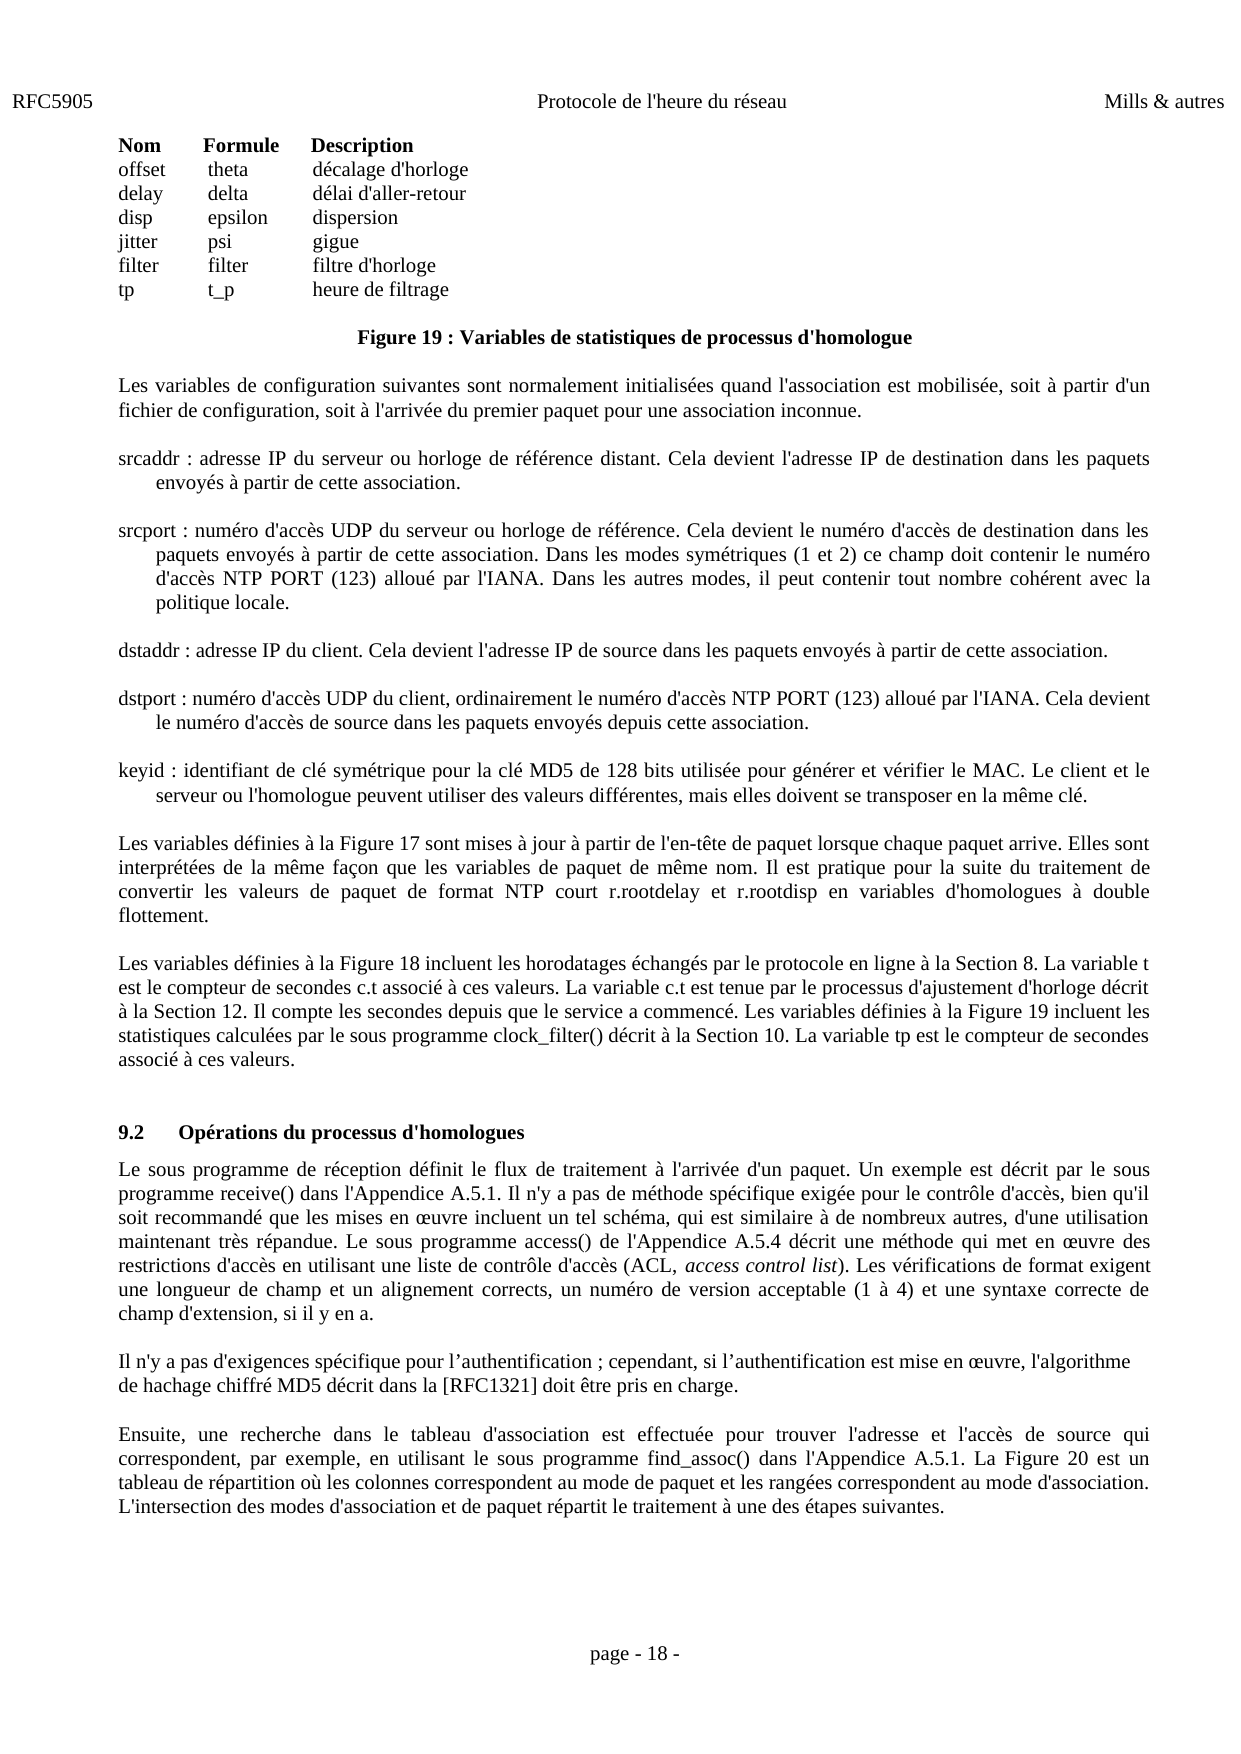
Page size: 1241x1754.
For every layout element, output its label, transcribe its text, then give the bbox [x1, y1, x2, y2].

text Il n'y a pas d'exigences spécifique pour l’authentification ; cependant, si l’authentification est mise en œuvre, l'algorithme de hachage chiffré MD5 décrit dans la [RFC1321] doit être pris en charge. [118, 1349, 1152, 1397]
text offset theta décalage d'horloge [118, 157, 1152, 181]
text filter filter filtre d'horloge [118, 253, 1152, 277]
text keyid : identifiant de clé symétrique pour la clé MD5 de 128 bits utilisée pour générer et vérifier le MAC. Le client et le serveur ou l'homologue peuvent utiliser des valeurs différentes, mais elles doivent se transposer en la même clé. [118, 758, 1152, 807]
text disp epsilon dispersion [118, 205, 1152, 229]
text Les variables de configuration suivantes sont normalement initialisées quand l'association est mobilisée, soit à partir d'un fichier de configuration, soit à l'arrivée du premier paquet pour une association inconnue. [118, 373, 1152, 422]
text srcport : numéro d'accès UDP du serveur ou horloge de référence. Cela devient le numéro d'accès de destination dans les paquets envoyés à partir de cette association. Dans les modes symétriques (1 et 2) ce champ doit contenir le numéro d'accès NTP PORT (123) alloué par l'IANA. Dans les autres modes, il peut contenir tout nombre cohérent avec la politique locale. [118, 518, 1152, 614]
text Nom Formule Description [118, 133, 1152, 157]
text jitter psi gigue [118, 229, 1152, 253]
subtitle 9.2 Opérations du processus d'homologues [118, 1120, 1152, 1144]
text srcaddr : adresse IP du serveur ou horloge de référence distant. Cela devient l'adresse IP de destination dans les paquets envoyés à partir de cette association. [118, 446, 1152, 494]
text dstport : numéro d'accès UDP du client, ordinairement le numéro d'accès NTP PORT (123) alloué par l'IANA. Cela devient le numéro d'accès de source dans les paquets envoyés depuis cette association. [118, 686, 1152, 734]
text dstaddr : adresse IP du client. Cela devient l'adresse IP de source dans les paquets envoyés à partir de cette association. [118, 638, 1152, 662]
text Le sous programme de réception définit le flux de traitement à l'arrivée d'un paquet. Un exemple est décrit par le sous programme receive() dans l'Appendice A.5.1. Il n'y a pas de méthode spécifique exigée pour le contrôle d'accès, bien qu'il soit recommandé que les mises en œuvre incluent un tel schéma, qui est similaire à de nombreux autres, d'une utilisation maintenant très répandue. Le sous programme access() de l'Appendice A.5.4 décrit une méthode qui met en œuvre des restrictions d'accès en utilisant une liste de contrôle d'accès (ACL, access control list). Les vérifications de format exigent une longueur de champ et un alignement corrects, un numéro de version acceptable (1 à 4) et une syntaxe correcte de champ d'extension, si il y en a. [118, 1157, 1152, 1325]
text Les variables définies à la Figure 18 incluent les horodatages échangés par le protocole en ligne à la Section 8. La variable t est le compteur de secondes c.t associé à ces valeurs. La variable c.t est tenue par le processus d'ajustement d'horloge décrit à la Section 12. Il compte les secondes depuis que le service a commencé. Les variables définies à la Figure 19 incluent les statistiques calculées par le sous programme clock_filter() décrit à la Section 10. La variable tp est le compteur de secondes associé à ces valeurs. [118, 951, 1152, 1071]
text tp t_p heure de filtrage [118, 277, 1152, 301]
text Ensuite, une recherche dans le tableau d'association est effectuée pour trouver l'adresse et l'accès de source qui correspondent, par exemple, en utilisant le sous programme find_assoc() dans l'Appendice A.5.1. La Figure 20 est un tableau de répartition où les colonnes correspondent au mode de paquet et les rangées correspondent au mode d'association. L'intersection des modes d'association et de paquet répartit le traitement à une des étapes suivantes. [118, 1422, 1152, 1518]
text Les variables définies à la Figure 17 sont mises à jour à partir de l'en-tête de paquet lorsque chaque paquet arrive. Elles sont interprétées de la même façon que les variables de paquet de même nom. Il est pratique pour la suite du traitement de convertir les valeurs de paquet de format NTP court r.rootdelay et r.rootdisp en variables d'homologues à double flottement. [118, 831, 1152, 927]
text delay delta délai d'aller-retour [118, 181, 1152, 205]
text Figure 19 : Variables de statistiques de processus d'homologue [118, 325, 1152, 349]
